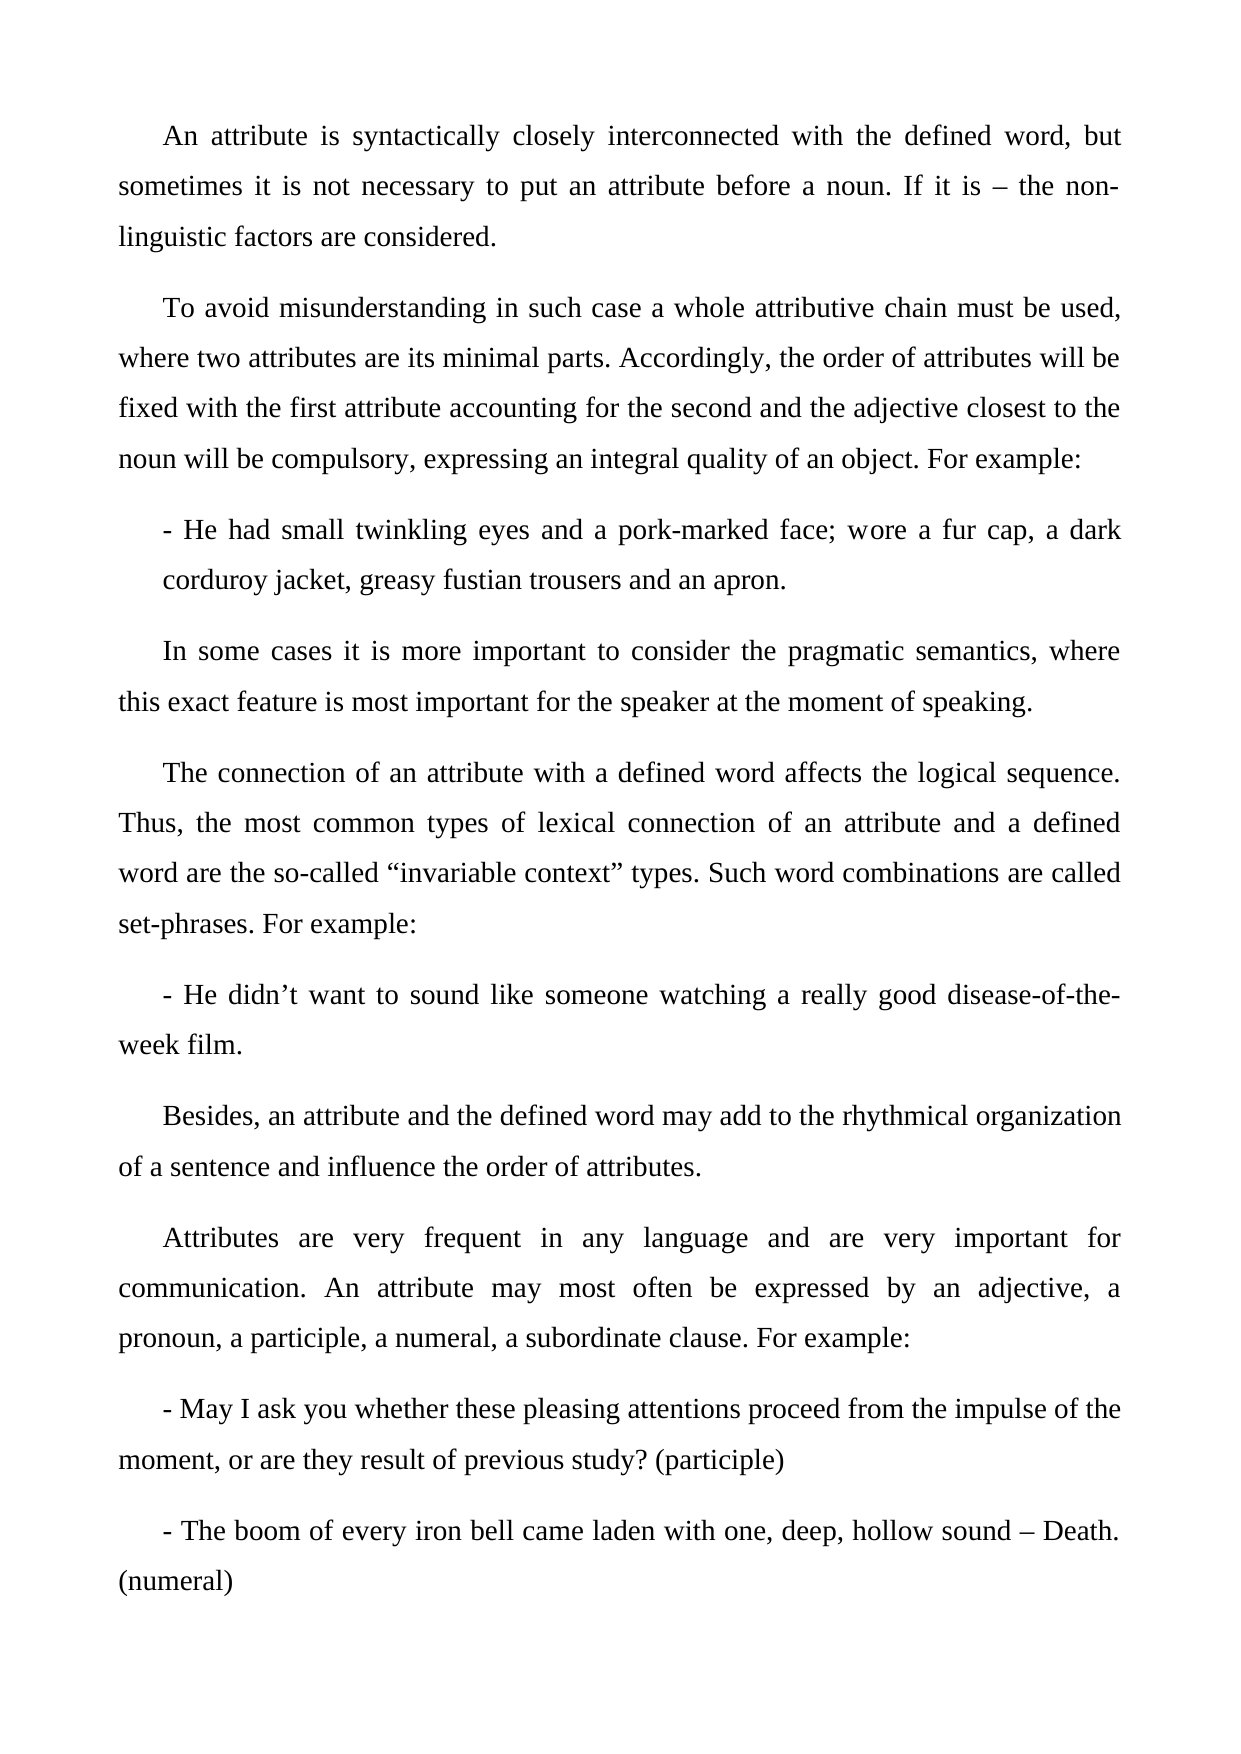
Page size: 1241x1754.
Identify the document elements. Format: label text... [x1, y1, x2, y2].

text Besides, an attribute and the defined word may add to the rhythmical organization of a sentence and influence the order of attributes. [118, 1098, 1122, 1182]
text - The boom of every iron bell came laden with one, deep, hollow sound – Death. (numeral) [118, 1513, 1122, 1597]
text The connection of an attribute with a defined word affects the logical sequence. Thus, the most common types of lexical connection of an attribute and a defined word are the so-called “invariable context” types. Such word combinations are called set-phrases. For example: [118, 755, 1122, 939]
text In some cases it is more important to consider the pragmatic semantics, where this exact feature is most important for the speaker at the moment of speaking. [118, 633, 1122, 717]
text An attribute is syntactically closely interconnected with the defined word, but sometimes it is not necessary to put an attribute before a noun. If it is – the non-linguistic factors are considered. [118, 118, 1122, 252]
text To avoid misunderstanding in such case a whole attributive chain must be used, where two attributes are its minimal parts. Accordingly, the order of attributes will be fixed with the first attribute accounting for the second and the adjective closest to the noun will be compulsory, expressing an integral quality of an object. For example: [118, 290, 1122, 474]
text Attributes are very frequent in any language and are very important for communication. An attribute may most often be expressed by an adjective, a pronoun, a participle, a numeral, a subordinate clause. For example: [118, 1220, 1122, 1354]
text - May I ask you whether these pleasing attentions proceed from the impulse of the moment, or are they result of previous study? (participle) [118, 1392, 1122, 1476]
text - He had small twinkling eyes and a pork-marked face; wоre a fur cap, a dark corduroy jacket, greasy fustian trousers and an apron. [162, 512, 1122, 596]
text - He didn’t want to sound like someone watching a really good disease-of-the-week film. [118, 977, 1122, 1061]
